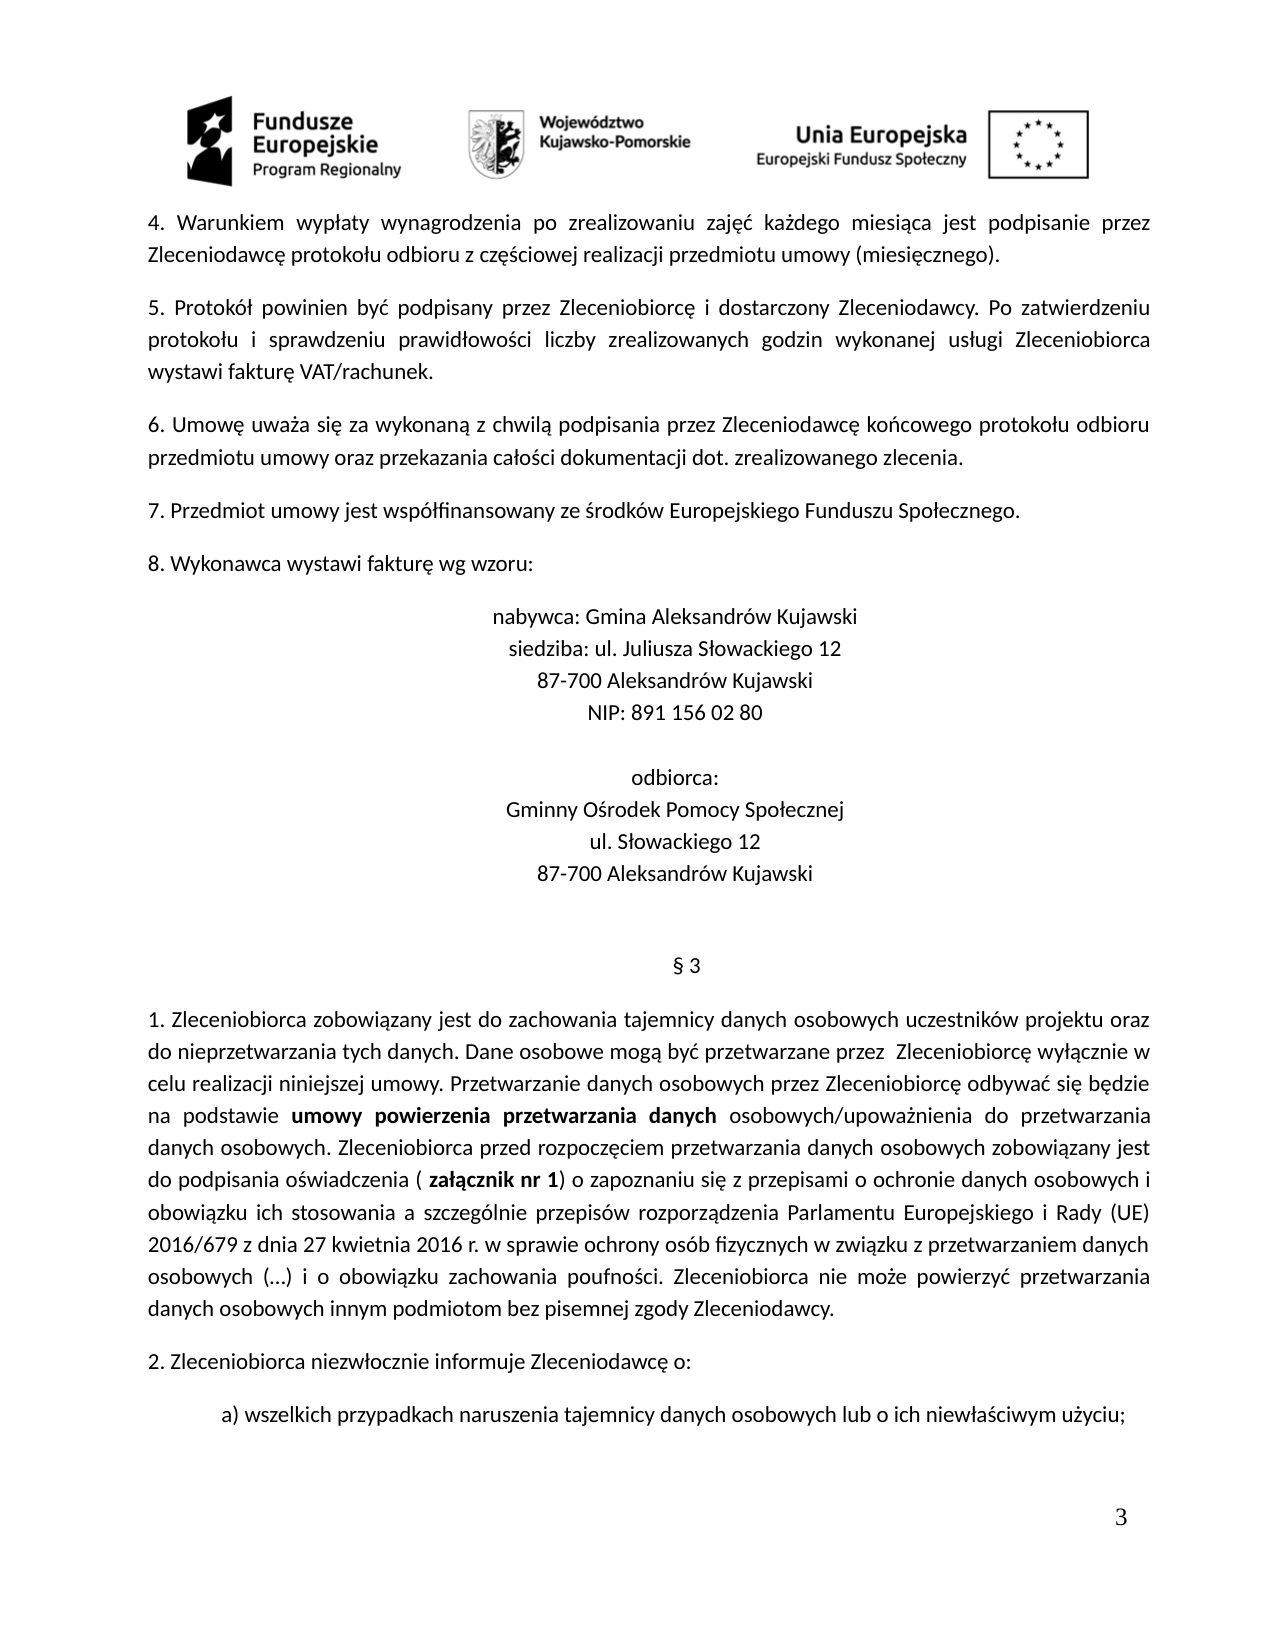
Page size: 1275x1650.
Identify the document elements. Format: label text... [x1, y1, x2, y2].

list ul. Słowackiego 12 [223, 827, 1127, 855]
list 2. Zleceniobiorca niezwłocznie informuje Zleceniodawcę o: [148, 1347, 1152, 1375]
list 8. Wykonawca wystawi fakturę wg wzoru: [148, 549, 1152, 577]
list 1. Zleceniobiorca zobowiązany jest do zachowania tajemnicy danych osobowych uczestników projektu oraz do nieprzetwarzania tych danych. Dane osobowe mogą być przetwarzane przez Zleceniobiorcę wyłącznie w celu realizacji niniejszej umowy. Przetwarzanie danych osobowych przez Zleceniobiorcę odbywać się będzie na podstawie umowy powierzenia przetwarzania danych osobowych/upoważnienia do przetwarzania danych osobowych. Zleceniobiorca przed rozpoczęciem przetwarzania danych osobowych zobowiązany jest do podpisania oświadczenia ( załącznik nr 1) o zapoznaniu się z przepisami o ochronie danych osobowych i obowiązku ich stosowania a szczególnie przepisów rozporządzenia Parlamentu Europejskiego i Rady (UE) 2016/679 z dnia 27 kwietnia 2016 r. w sprawie ochrony osób fizycznych w związku z przetwarzaniem danych osobowych (…) i o obowiązku zachowania poufności. Zleceniobiorca nie może powierzyć przetwarzania danych osobowych innym podmiotom bez pisemnej zgody Zleceniodawcy. [148, 1005, 1152, 1322]
list 4. Warunkiem wypłaty wynagrodzenia po zrealizowaniu zajęć każdego miesiąca jest podpisanie przez Zleceniodawcę protokołu odbioru z częściowej realizacji przedmiotu umowy (miesięcznego). [148, 208, 1152, 268]
list 5. Protokół powinien być podpisany przez Zleceniobiorcę i dostarczony Zleceniodawcy. Po zatwierdzeniu protokołu i sprawdzeniu prawidłowości liczby zrealizowanych godzin wykonanej usługi Zleceniobiorca wystawi fakturę VAT/rachunek. [148, 293, 1152, 386]
list siedziba: ul. Juliusza Słowackiego 12 [223, 634, 1127, 662]
list a) wszelkich przypadkach naruszenia tajemnicy danych osobowych lub o ich niewłaściwym użyciu; [221, 1400, 1152, 1428]
list 6. Umowę uważa się za wykonaną z chwilą podpisania przez Zleceniodawcę końcowego protokołu odbioru przedmiotu umowy oraz przekazania całości dokumentacji dot. zrealizowanego zlecenia. [148, 411, 1152, 471]
list § 3 [221, 952, 1152, 980]
list Gminny Ośrodek Pomocy Społecznej [223, 795, 1127, 823]
list nabywca: Gmina Aleksandrów Kujawski [223, 602, 1127, 630]
list odbiorca: [223, 763, 1127, 791]
list 7. Przedmiot umowy jest współfinansowany ze środków Europejskiego Funduszu Społecznego. [148, 496, 1152, 524]
list 87-700 Aleksandrów Kujawski [223, 859, 1127, 887]
list NIP: 891 156 02 80 [223, 698, 1127, 726]
list 87-700 Aleksandrów Kujawski [223, 666, 1127, 694]
